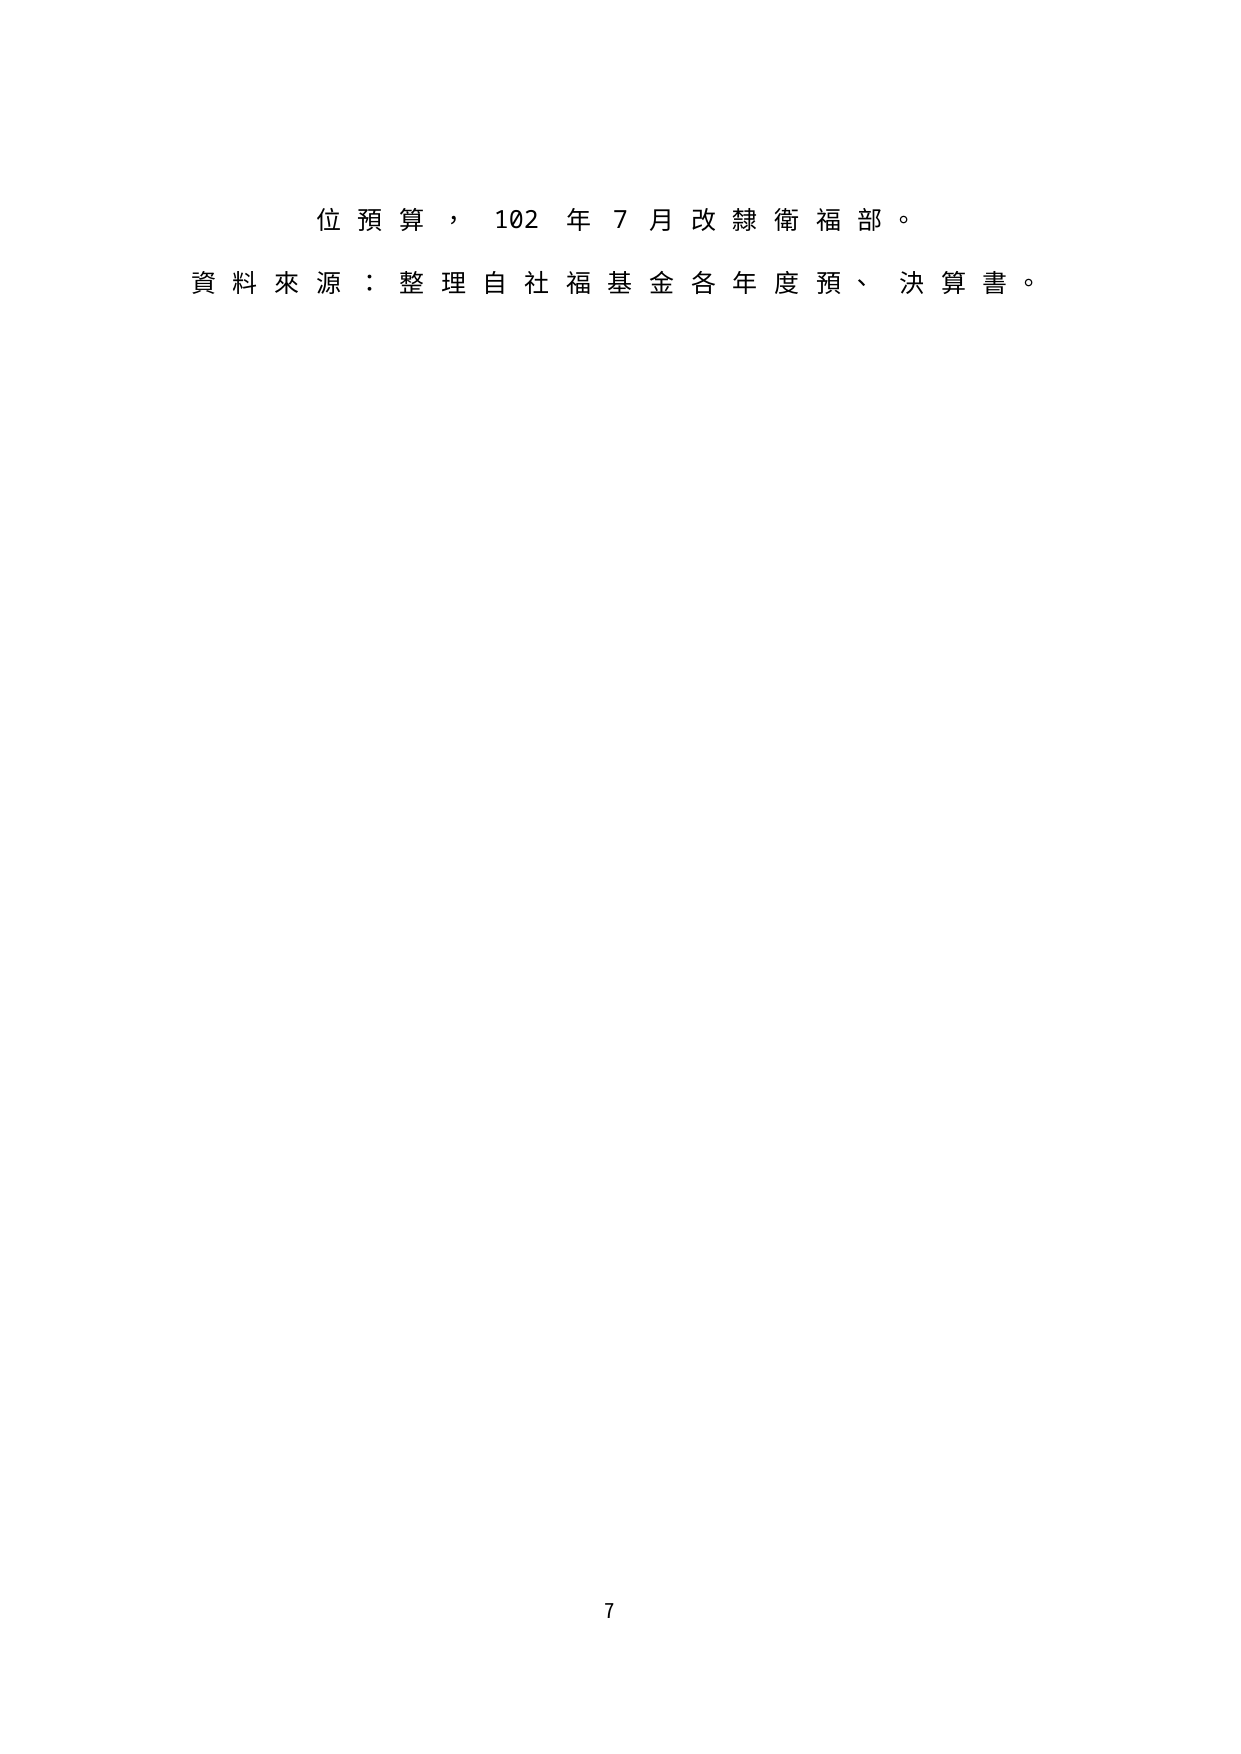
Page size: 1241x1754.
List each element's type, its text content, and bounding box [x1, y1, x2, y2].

text 資料來源：整理自社福基金各年度預、決算書。 [183, 240, 1072, 302]
text 位預算，102年7月改隸衛福部。 [183, 177, 1058, 240]
